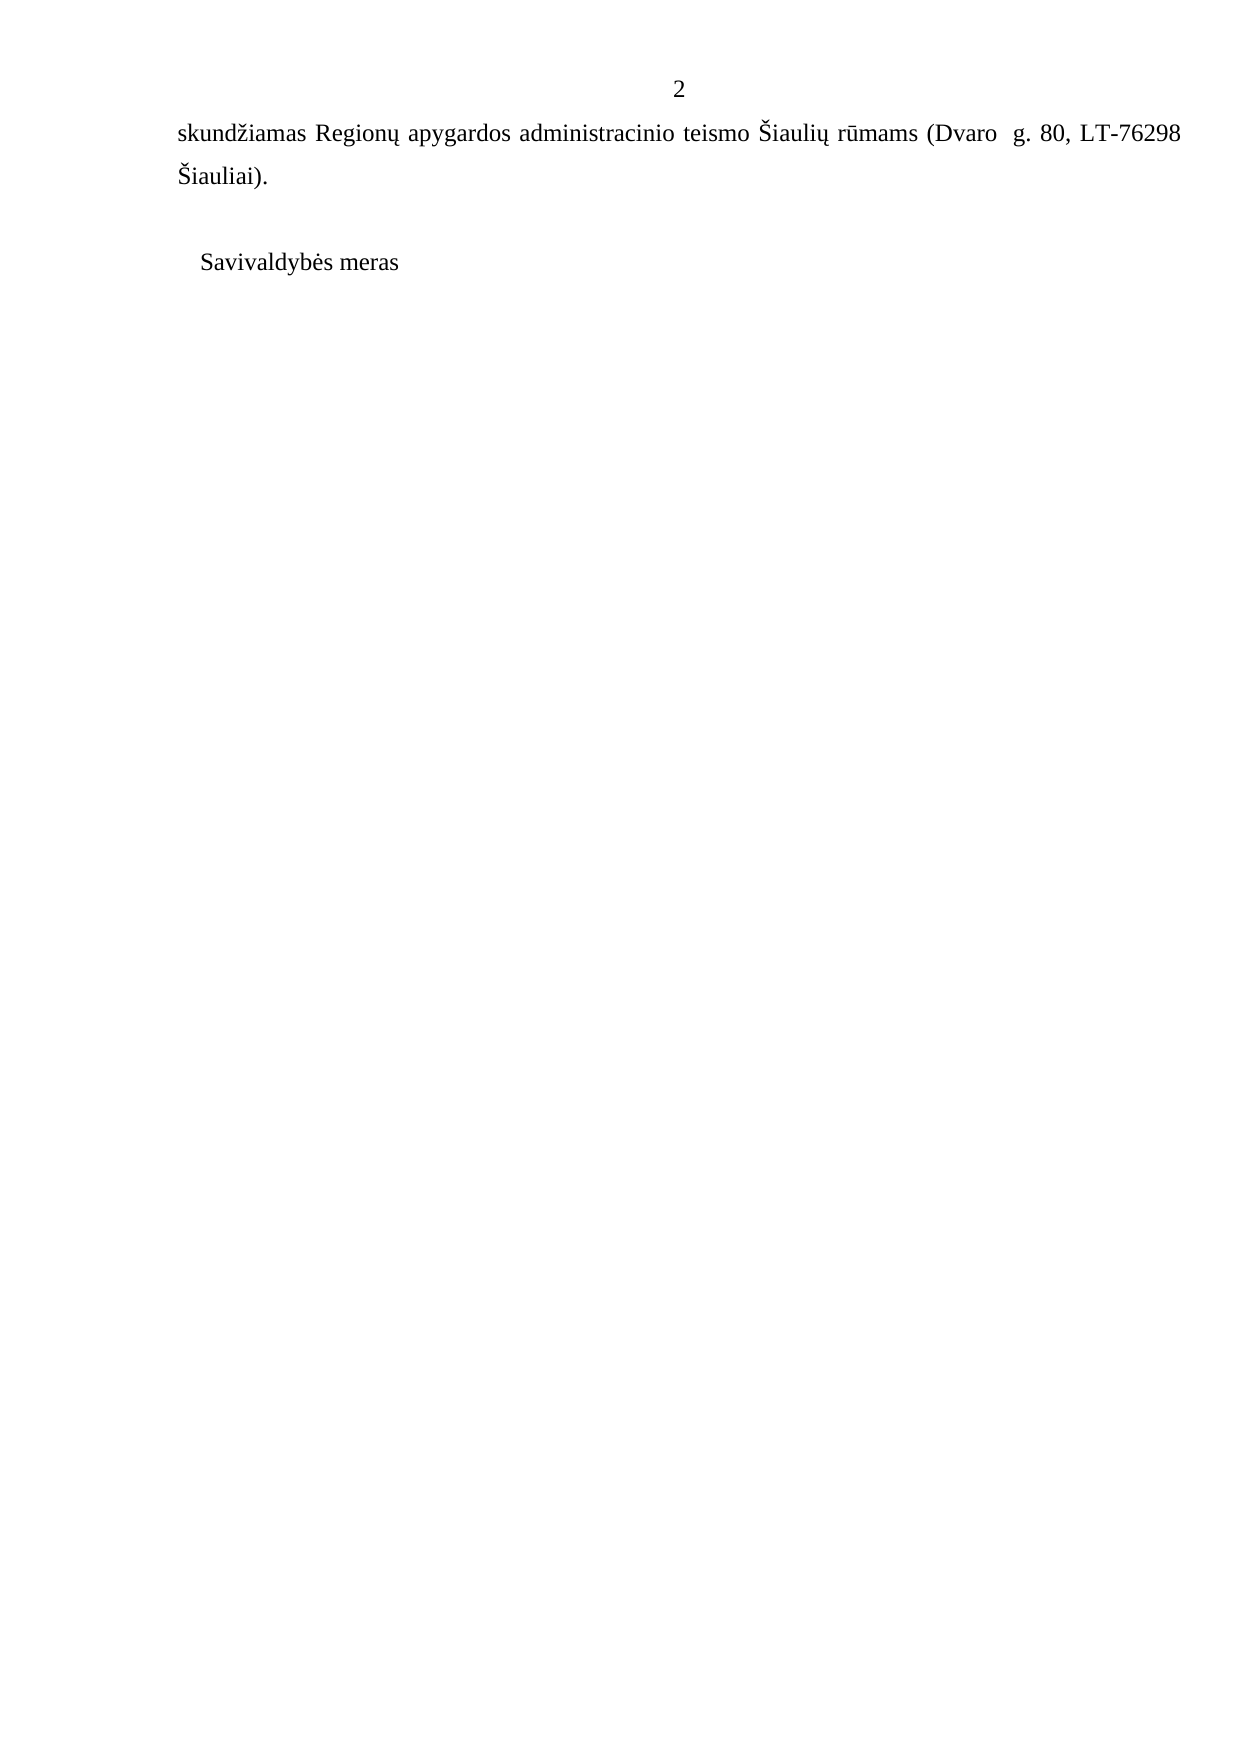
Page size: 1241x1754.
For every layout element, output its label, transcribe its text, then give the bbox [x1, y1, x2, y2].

table_header Savivaldybės meras [189, 248, 572, 283]
table_header [573, 248, 823, 283]
text skundžiamas Regionų apygardos administracinio teismo Šiaulių rūmams (Dvaro g. 80, LT-76298 Šiauliai). [177, 118, 1181, 190]
table_header [824, 248, 1192, 283]
